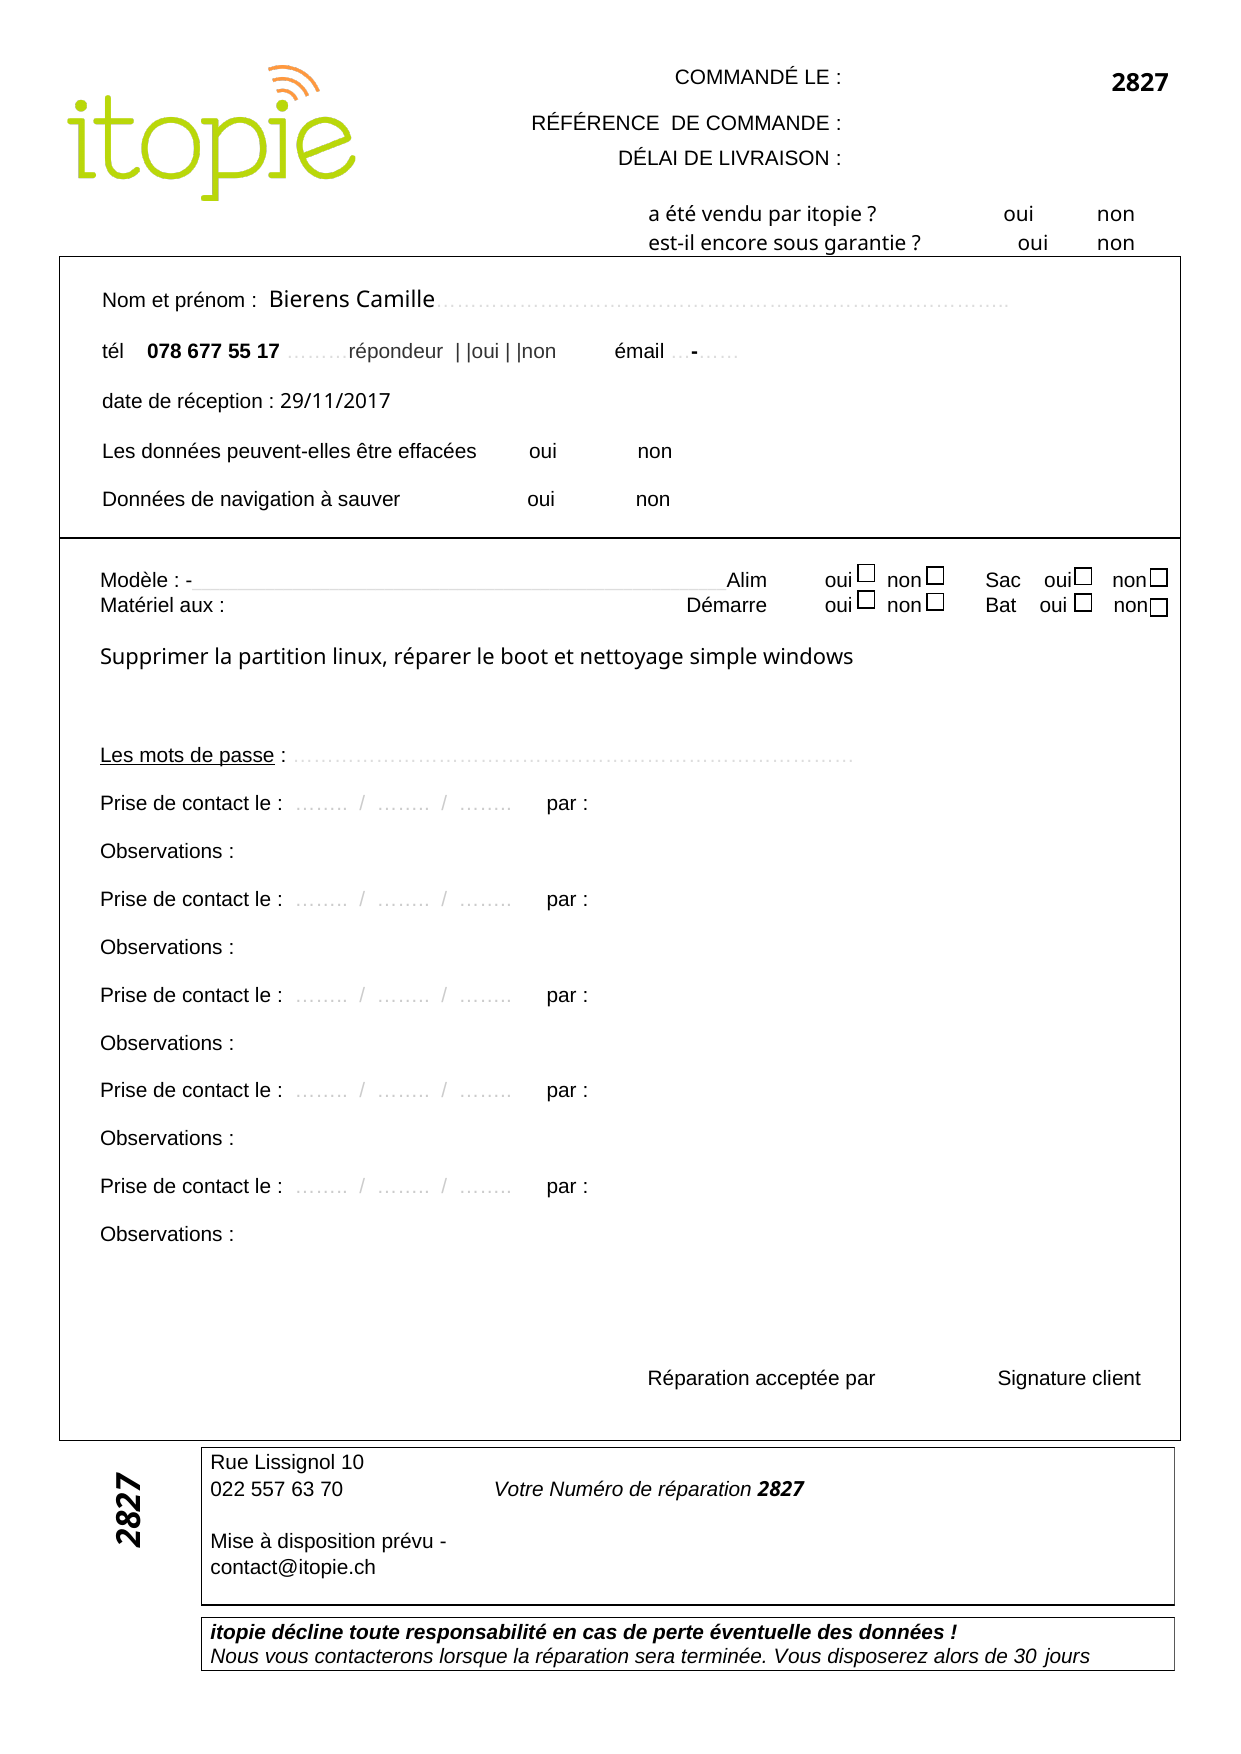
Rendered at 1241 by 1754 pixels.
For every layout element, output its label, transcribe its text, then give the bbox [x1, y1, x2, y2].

text Supprimer la partition linux, réparer le boot et nettoyage simple windows [60, 638, 1180, 671]
table_header Rue Lissignol 10 022 557 63 70 Votre Numéro de réparation 2827 Mise à disposition prévu - contact@itopie.ch [195, 1441, 1180, 1611]
text Prise de contact le : …….. / …….. / …….. par : [60, 883, 1180, 911]
table_cell itopie décline toute responsabilité en cas de perte éventuelle des données ! Nous vous contacterons lorsque la réparation sera terminée. Vous disposerez alors de 30 jours [195, 1611, 1180, 1677]
text Observations : [60, 1123, 1180, 1150]
table_cell [847, 140, 1180, 175]
table_cell RÉFÉRENCE DE COMMANDE : [490, 105, 847, 140]
text date de réception : 29/11/2017 [60, 383, 1180, 415]
picture [67, 65, 356, 201]
text Observations : [60, 836, 1180, 863]
text Modèle : - Alim oui non Sac oui non [60, 562, 856, 590]
table_header 2827 [847, 59, 1180, 104]
text Observations : [60, 1219, 1180, 1246]
text Les données peuvent-elles être effacées oui non [60, 436, 1180, 463]
text Modèle : - Alim oui non Sac oui non [879, 562, 925, 590]
table_header COMMANDÉ LE : [490, 59, 847, 104]
text Prise de contact le : …….. / …….. / …….. par : [60, 1171, 1180, 1198]
text a été vendu par itopie ? oui non [59, 199, 1181, 228]
text Prise de contact le : …….. / …….. / …….. par : [60, 788, 1180, 815]
text Observations : [60, 931, 1180, 958]
text Prise de contact le : …….. / …….. / …….. par : [60, 1075, 1180, 1102]
text tél 078 677 55 17 ………répondeur | |oui | |non émail …-…… [60, 335, 1180, 362]
table_cell [847, 105, 1180, 140]
text Les mots de passe : ……………………………………………………………………… [60, 740, 1180, 767]
text Réparation acceptée par Signature client [60, 1363, 1180, 1390]
text est-il encore sous garantie ? oui non [59, 228, 1181, 256]
text Nom et prénom : Bierens Camille……………………………………………………………………….. [60, 280, 1180, 314]
text Modèle : - Alim oui non Sac oui non [948, 562, 1180, 590]
table_header 2827 [59, 1441, 195, 1677]
text Matériel aux : Démarre oui non Bat oui non [60, 590, 1180, 617]
text Observations : [60, 1027, 1180, 1054]
text Prise de contact le : …….. / …….. / …….. par : [60, 979, 1180, 1006]
table_cell DÉLAI DE LIVRAISON : [490, 140, 847, 175]
text Données de navigation à sauver oui non [60, 484, 1180, 511]
